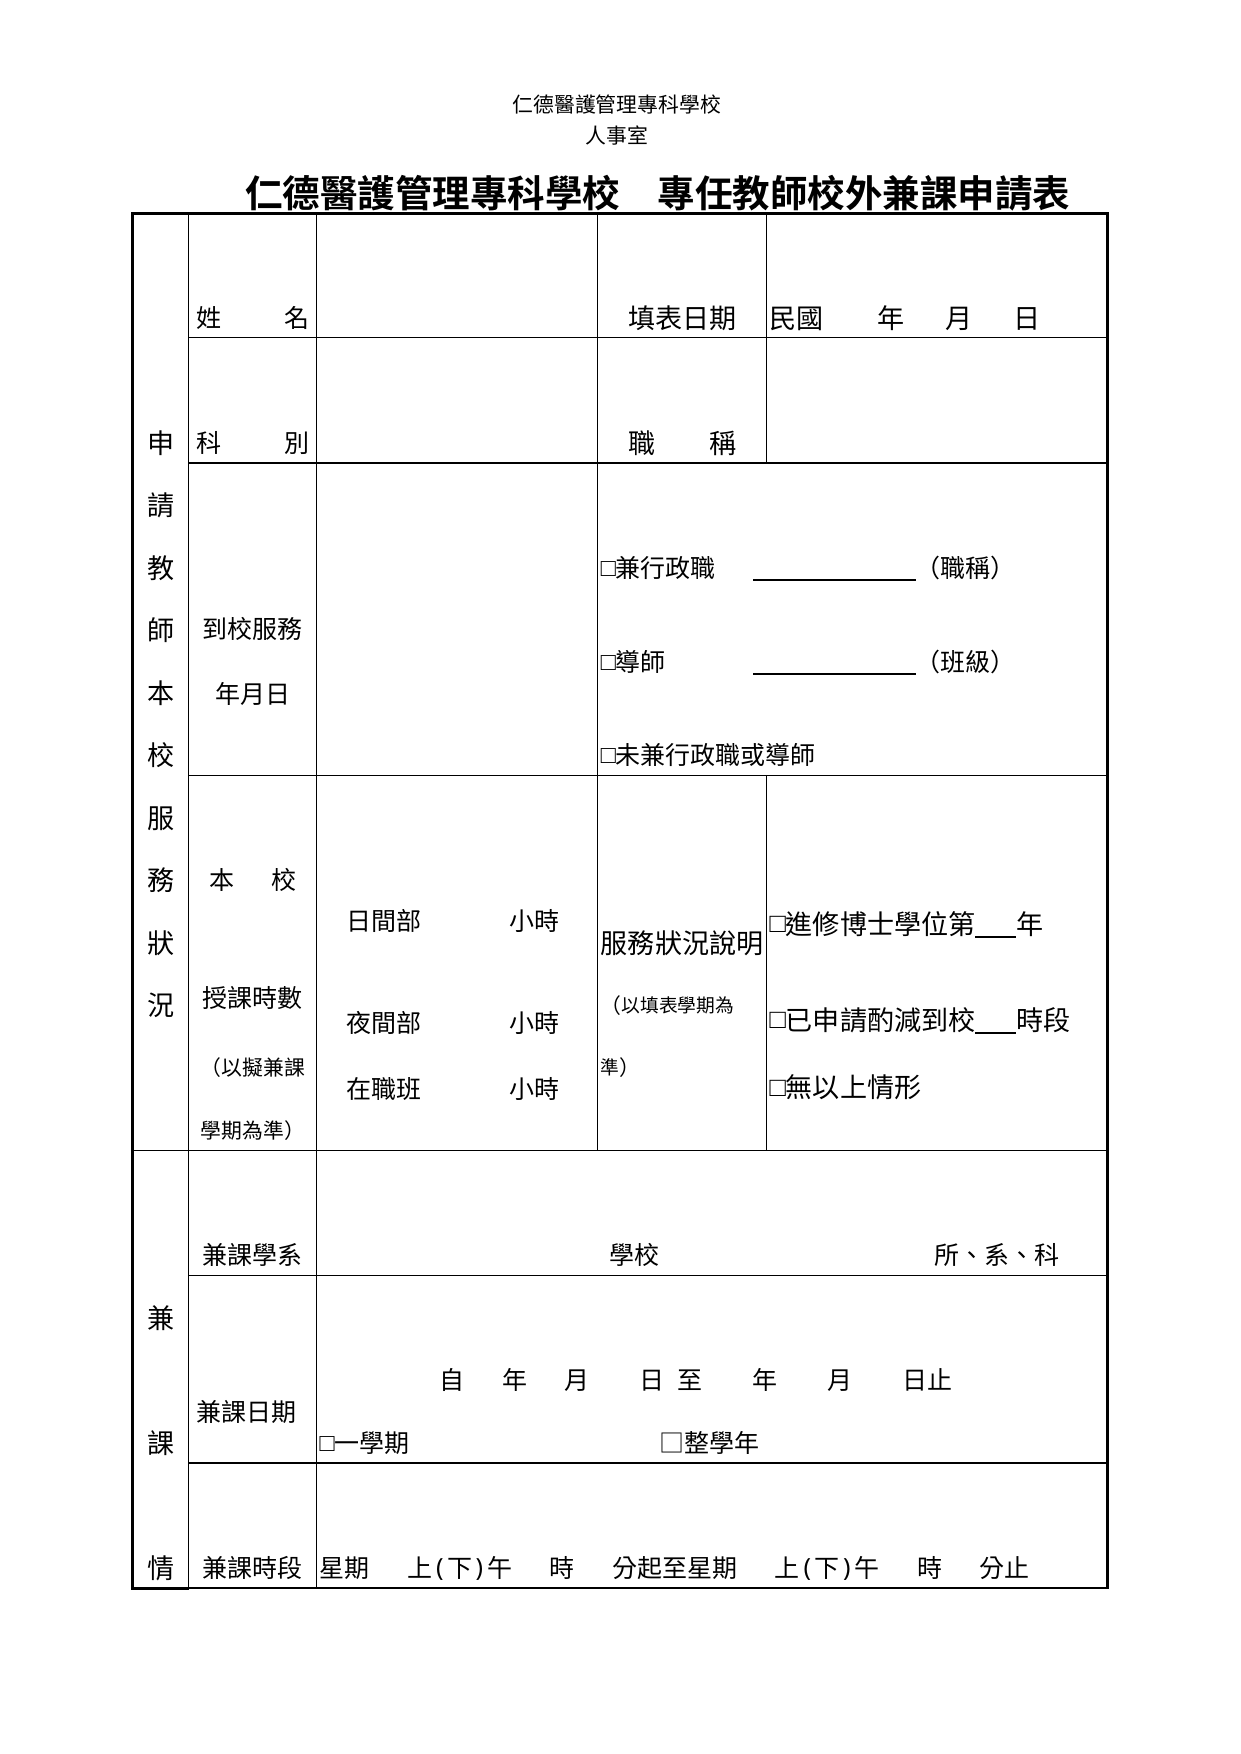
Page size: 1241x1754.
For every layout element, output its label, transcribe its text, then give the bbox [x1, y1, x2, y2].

table_cell □進修博士學位第 年 □已申請酌減到校 時段 □無以上情形 [767, 776, 1106, 1150]
table_header 填表日期 [598, 215, 766, 337]
table_cell 本 校 授課時數 （以擬兼課學期為準） [189, 776, 316, 1150]
table_header 申請教師本校服務狀況 [134, 215, 188, 1150]
table_cell 日間部 小時 夜間部 小時 在職班 小時 [317, 776, 597, 1150]
text 仁德醫護管理專科學校 專任教師校外兼課申請表 [148, 150, 1092, 212]
table_cell 星期 上(下)午 時 分起至星期 上(下)午 時 分止 [317, 1464, 1106, 1587]
table_cell [317, 338, 597, 462]
table_cell 到校服務 年月日 [189, 464, 316, 775]
table_header [317, 215, 597, 337]
table_cell 學校 所、系、科 [317, 1151, 1106, 1275]
table_cell 職 稱 [598, 338, 766, 462]
table_cell [767, 338, 1106, 462]
table_cell 兼課時段 [189, 1464, 316, 1587]
table_cell 自 年 月 日 至 年 月 日止 □一學期 □整學年 [317, 1276, 1106, 1462]
table_header 姓 名 [189, 215, 316, 337]
table_cell 兼 課 情 [134, 1151, 188, 1587]
table_cell 科 別 [189, 338, 316, 462]
table_cell [317, 464, 597, 775]
table_header 民國 年 月 日 [767, 215, 1106, 337]
table_cell 兼課學系 [189, 1151, 316, 1275]
table_cell □兼行政職 （職稱） □導師 （班級） □未兼行政職或導師 [598, 464, 1106, 775]
table_cell 服務狀況說明（以填表學期為準） [598, 776, 766, 1150]
table_cell 兼課日期 [189, 1276, 316, 1462]
